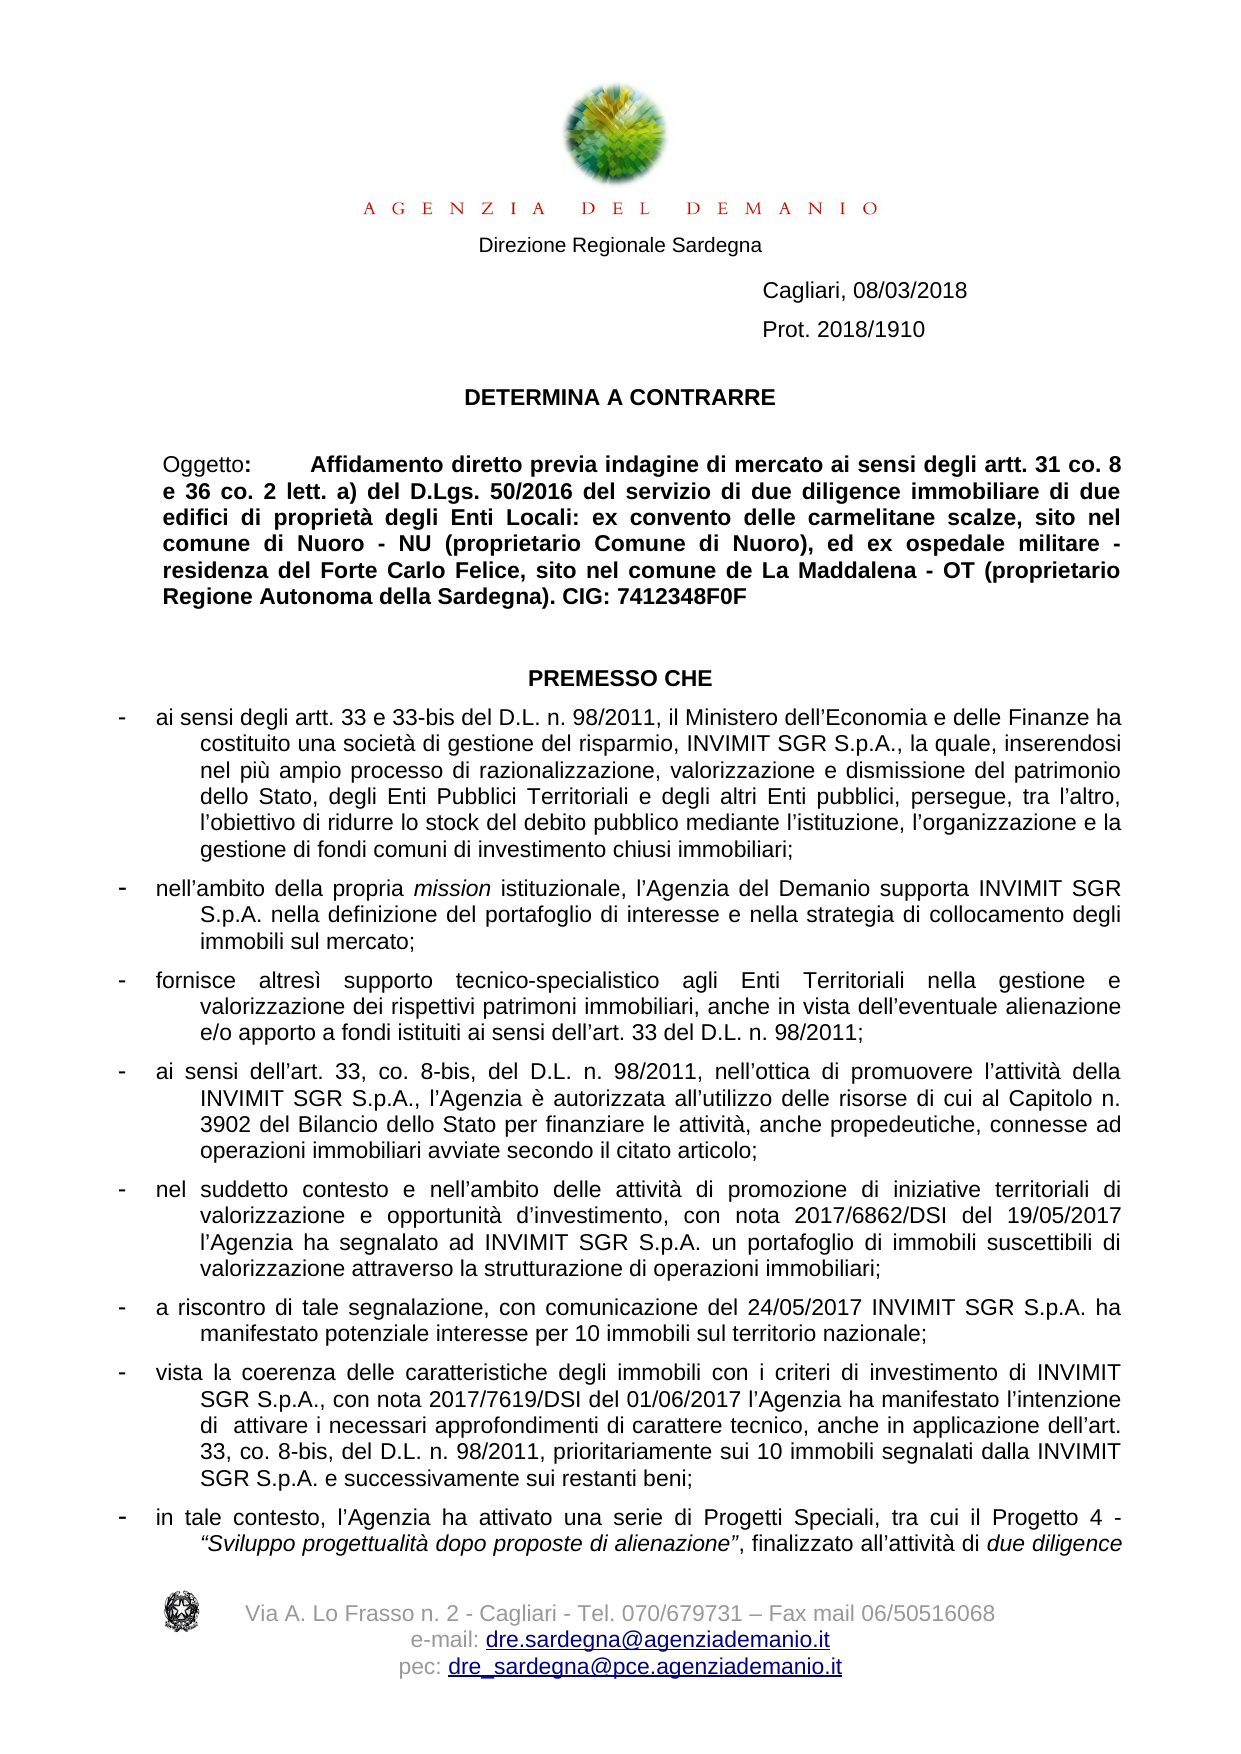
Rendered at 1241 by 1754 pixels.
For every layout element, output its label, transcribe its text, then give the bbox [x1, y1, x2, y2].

list a riscontro di tale segnalazione, con comunicazione del 24/05/2017 INVIMIT SGR S.p.A. ha manifestato potenziale interesse per 10 immobili sul territorio nazionale; [118, 1294, 1122, 1347]
list in tale contesto, l’Agenzia ha attivato una serie di Progetti Speciali, tra cui il Progetto 4 - “Sviluppo progettualità dopo proposte di alienazione”, finalizzato all’attività di due diligence [118, 1503, 1122, 1557]
list nell’ambito della propria mission istituzionale, l’Agenzia del Demanio supporta INVIMIT SGR S.p.A. nella definizione del portafoglio di interesse e nella strategia di collocamento degli immobili sul mercato; [118, 874, 1122, 954]
table_header [118, 277, 746, 371]
list nel suddetto contesto e nell’ambito delle attività di promozione di iniziative territoriali di valorizzazione e opportunità d’investimento, con nota 2017/6862/DSI del 19/05/2017 l’Agenzia ha segnalato ad INVIMIT SGR S.p.A. un portafoglio di immobili suscettibili di valorizzazione attraverso la strutturazione di operazioni immobiliari; [118, 1176, 1122, 1282]
text PREMESSO CHE [118, 665, 1122, 691]
list ai sensi dell’art. 33, co. 8-bis, del D.L. n. 98/2011, nell’ottica di promuovere l’attività della INVIMIT SGR S.p.A., l’Agenzia è autorizzata all’utilizzo delle risorse di cui al Capitolo n. 3902 del Bilancio dello Stato per finanziare le attività, anche propedeutiche, connesse ad operazioni immobiliari avviate secondo il citato articolo; [118, 1058, 1122, 1164]
list vista la coerenza delle caratteristiche degli immobili con i criteri di investimento di INVIMIT SGR S.p.A., con nota 2017/7619/DSI del 01/06/2017 l’Agenzia ha manifestato l’intenzione di attivare i necessari approfondimenti di carattere tecnico, anche in applicazione dell’art. 33, co. 8-bis, del D.L. n. 98/2011, prioritariamente sui 10 immobili segnalati dalla INVIMIT SGR S.p.A. e successivamente sui restanti beni; [118, 1359, 1122, 1491]
list fornisce altresì supporto tecnico-specialistico agli Enti Territoriali nella gestione e valorizzazione dei rispettivi patrimoni immobiliari, anche in vista dell’eventuale alienazione e/o apporto a fondi istituiti ai sensi dell’art. 33 del D.L. n. 98/2011; [118, 967, 1122, 1046]
text Oggetto: Affidamento diretto previa indagine di mercato ai sensi degli artt. 31 co. 8 e 36 co. 2 lett. a) del D.Lgs. 50/2016 del servizio di due diligence immobiliare di due edifici di proprietà degli Enti Locali: ex convento delle carmelitane scalze, sito nel comune di Nuoro - NU (proprietario Comune di Nuoro), ed ex ospedale militare - residenza del Forte Carlo Felice, sito nel comune de La Maddalena - OT (proprietario Regione Autonoma della Sardegna). CIG: 7412348F0F [162, 451, 1122, 609]
text DETERMINA A CONTRARRE [118, 384, 1122, 410]
list ai sensi degli artt. 33 e 33-bis del D.L. n. 98/2011, il Ministero dell’Economia e delle Finanze ha costituito una società di gestione del risparmio, INVIMIT SGR S.p.A., la quale, inserendosi nel più ampio processo di razionalizzazione, valorizzazione e dismissione del patrimonio dello Stato, degli Enti Pubblici Territoriali e degli altri Enti pubblici, persegue, tra l’altro, l’obiettivo di ridurre lo stock del debito pubblico mediante l’istituzione, l’organizzazione e la gestione di fondi comuni di investimento chiusi immobiliari; [118, 704, 1122, 862]
table_header Cagliari, 08/03/2018 Prot. 2018/1910 [746, 277, 1144, 371]
